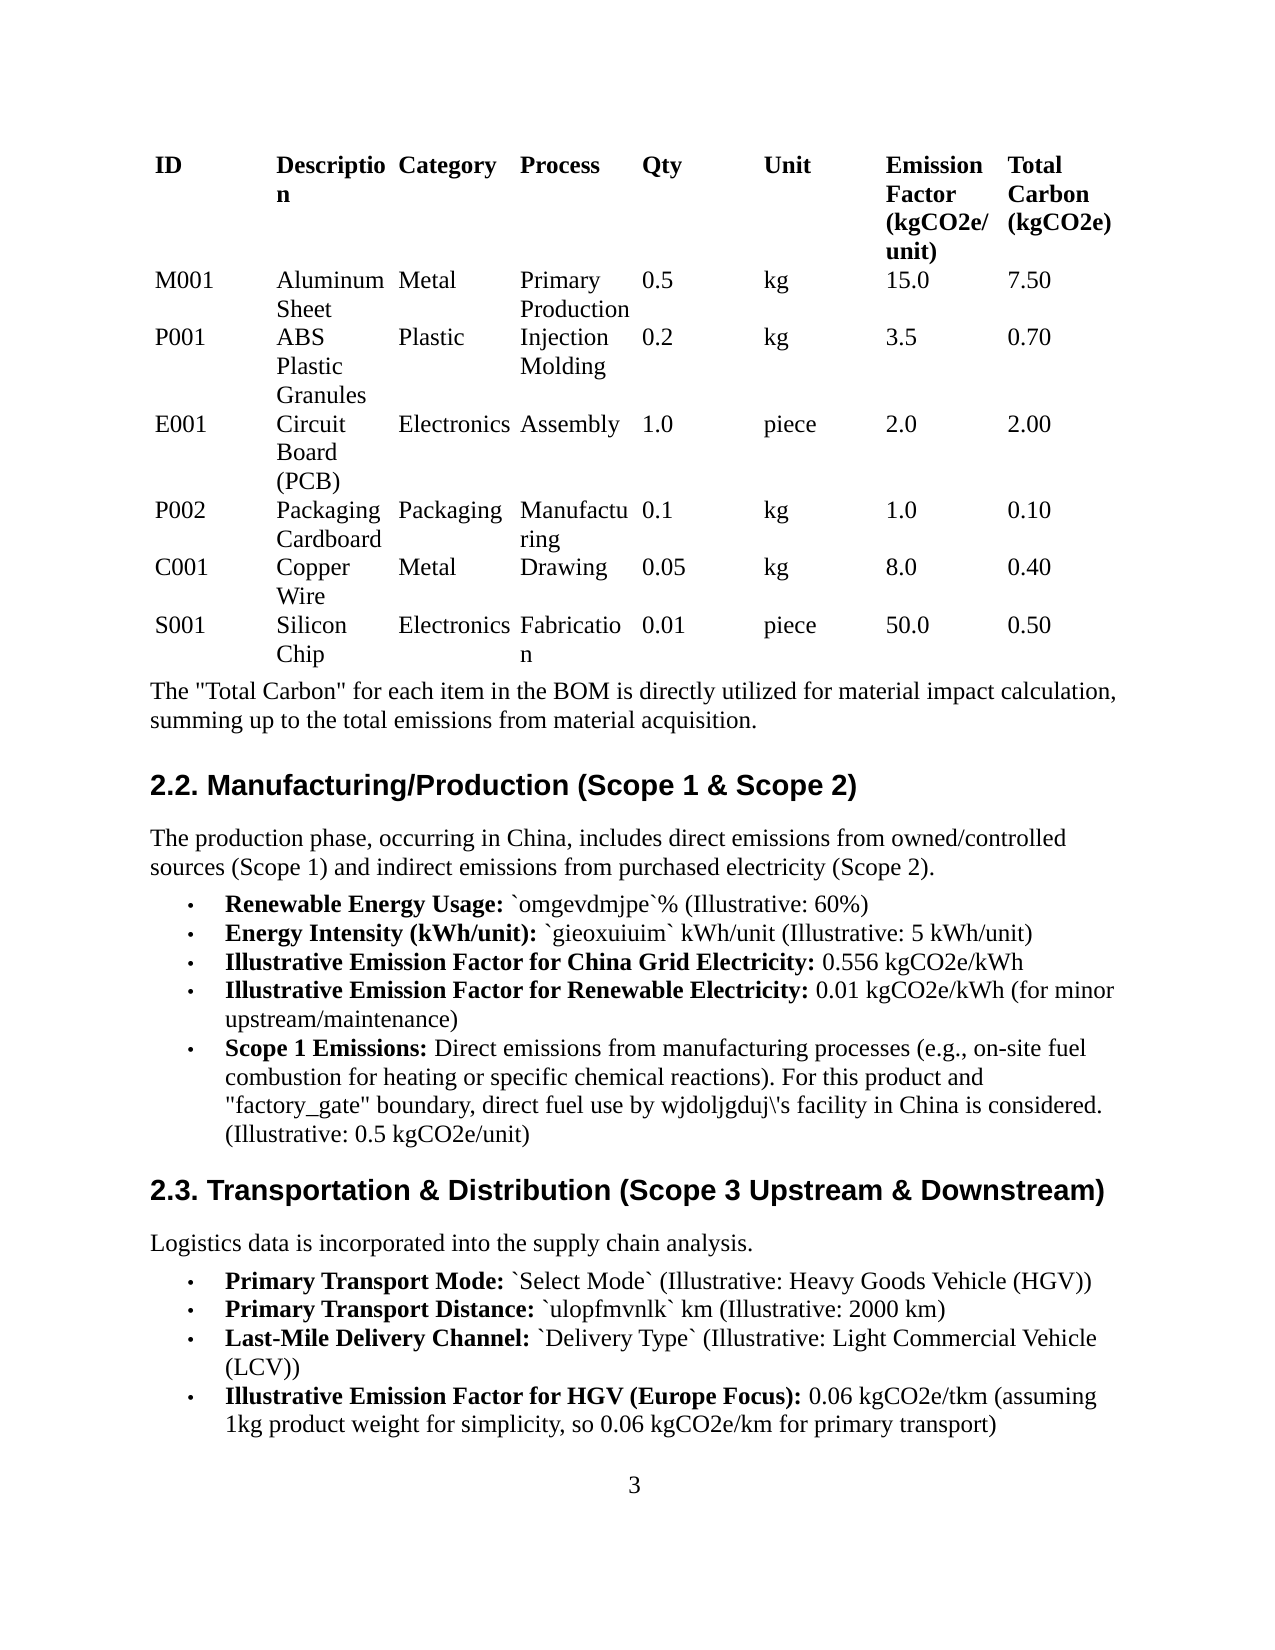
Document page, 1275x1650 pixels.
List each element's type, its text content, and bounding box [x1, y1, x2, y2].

table_header Unit [759, 150, 881, 265]
table_cell Circuit Board (PCB) [272, 409, 394, 495]
table_cell Silicon Chip [272, 610, 394, 667]
table_cell piece [759, 409, 881, 495]
list Energy Intensity (kWh/unit): `gieoxuiuim` kWh/unit (Illustrative: 5 kWh/unit) [187, 918, 1125, 947]
table_cell 1.0 [881, 495, 1003, 552]
table_cell 0.1 [638, 495, 759, 552]
table_cell piece [759, 610, 881, 667]
table_header Description [272, 150, 394, 265]
table_header ID [150, 150, 272, 265]
table_cell Metal [394, 553, 516, 610]
table_header Process [516, 150, 637, 265]
list Last-Mile Delivery Channel: `Delivery Type` (Illustrative: Light Commercial Vehicle (LCV)) [187, 1323, 1125, 1381]
table_cell 50.0 [881, 610, 1003, 667]
table_cell 0.01 [638, 610, 759, 667]
table_cell 0.40 [1003, 553, 1125, 610]
text The "Total Carbon" for each item in the BOM is directly utilized for material impact calculation, summing up to the total emissions from material acquisition. [150, 676, 1125, 734]
text Logistics data is incorporated into the supply chain analysis. [150, 1228, 1125, 1257]
table_cell S001 [150, 610, 272, 667]
table_cell kg [759, 323, 881, 409]
list Primary Transport Mode: `Select Mode` (Illustrative: Heavy Goods Vehicle (HGV)) [187, 1266, 1125, 1294]
table_cell M001 [150, 265, 272, 322]
list Primary Transport Distance: `ulopfmvnlk` km (Illustrative: 2000 km) [187, 1294, 1125, 1323]
table_cell Primary Production [516, 265, 637, 322]
table_cell kg [759, 495, 881, 552]
table_cell Electronics [394, 409, 516, 495]
list Illustrative Emission Factor for Renewable Electricity: 0.01 kgCO2e/kWh (for minor upstream/maintenance) [187, 976, 1125, 1033]
table_cell Metal [394, 265, 516, 322]
table_cell Plastic [394, 323, 516, 409]
subtitle 2.3. Transportation & Distribution (Scope 3 Upstream & Downstream) [150, 1173, 1125, 1207]
list Illustrative Emission Factor for HGV (Europe Focus): 0.06 kgCO2e/tkm (assuming 1kg product weight for simplicity, so 0.06 kgCO2e/km for primary transport) [187, 1381, 1125, 1438]
table_cell C001 [150, 553, 272, 610]
table_header Emission Factor (kgCO2e/unit) [881, 150, 1003, 265]
table_cell Copper Wire [272, 553, 394, 610]
table_cell P002 [150, 495, 272, 552]
table_cell 1.0 [638, 409, 759, 495]
table_header Total Carbon (kgCO2e) [1003, 150, 1125, 265]
list Renewable Energy Usage: `omgevdmjpe`% (Illustrative: 60%) [187, 889, 1125, 918]
table_cell 8.0 [881, 553, 1003, 610]
list Illustrative Emission Factor for China Grid Electricity: 0.556 kgCO2e/kWh [187, 947, 1125, 976]
table_header Category [394, 150, 516, 265]
table_cell P001 [150, 323, 272, 409]
table_cell 0.5 [638, 265, 759, 322]
table_cell 0.2 [638, 323, 759, 409]
table_cell 0.10 [1003, 495, 1125, 552]
table_cell E001 [150, 409, 272, 495]
table_cell 15.0 [881, 265, 1003, 322]
table_cell Injection Molding [516, 323, 637, 409]
list Scope 1 Emissions: Direct emissions from manufacturing processes (e.g., on-site fuel combustion for heating or specific chemical reactions). For this product and "factory_gate" boundary, direct fuel use by wjdoljgduj\'s facility in China is considered. (Illustrative: 0.5 kgCO2e/unit) [187, 1033, 1125, 1148]
text The production phase, occurring in China, includes direct emissions from owned/controlled sources (Scope 1) and indirect emissions from purchased electricity (Scope 2). [150, 823, 1125, 880]
table_cell 3.5 [881, 323, 1003, 409]
table_cell Packaging [394, 495, 516, 552]
table_cell Drawing [516, 553, 637, 610]
table_cell 7.50 [1003, 265, 1125, 322]
table_cell Electronics [394, 610, 516, 667]
table_cell Aluminum Sheet [272, 265, 394, 322]
table_cell 0.50 [1003, 610, 1125, 667]
subtitle 2.2. Manufacturing/Production (Scope 1 & Scope 2) [150, 768, 1125, 801]
table_header Qty [638, 150, 759, 265]
table_cell kg [759, 265, 881, 322]
table_cell 2.00 [1003, 409, 1125, 495]
table_cell Assembly [516, 409, 637, 495]
table_cell 2.0 [881, 409, 1003, 495]
table_cell 0.70 [1003, 323, 1125, 409]
table_cell ABS Plastic Granules [272, 323, 394, 409]
table_cell Fabrication [516, 610, 637, 667]
table_cell 0.05 [638, 553, 759, 610]
table_cell Packaging Cardboard [272, 495, 394, 552]
table_cell Manufacturing [516, 495, 637, 552]
table_cell kg [759, 553, 881, 610]
